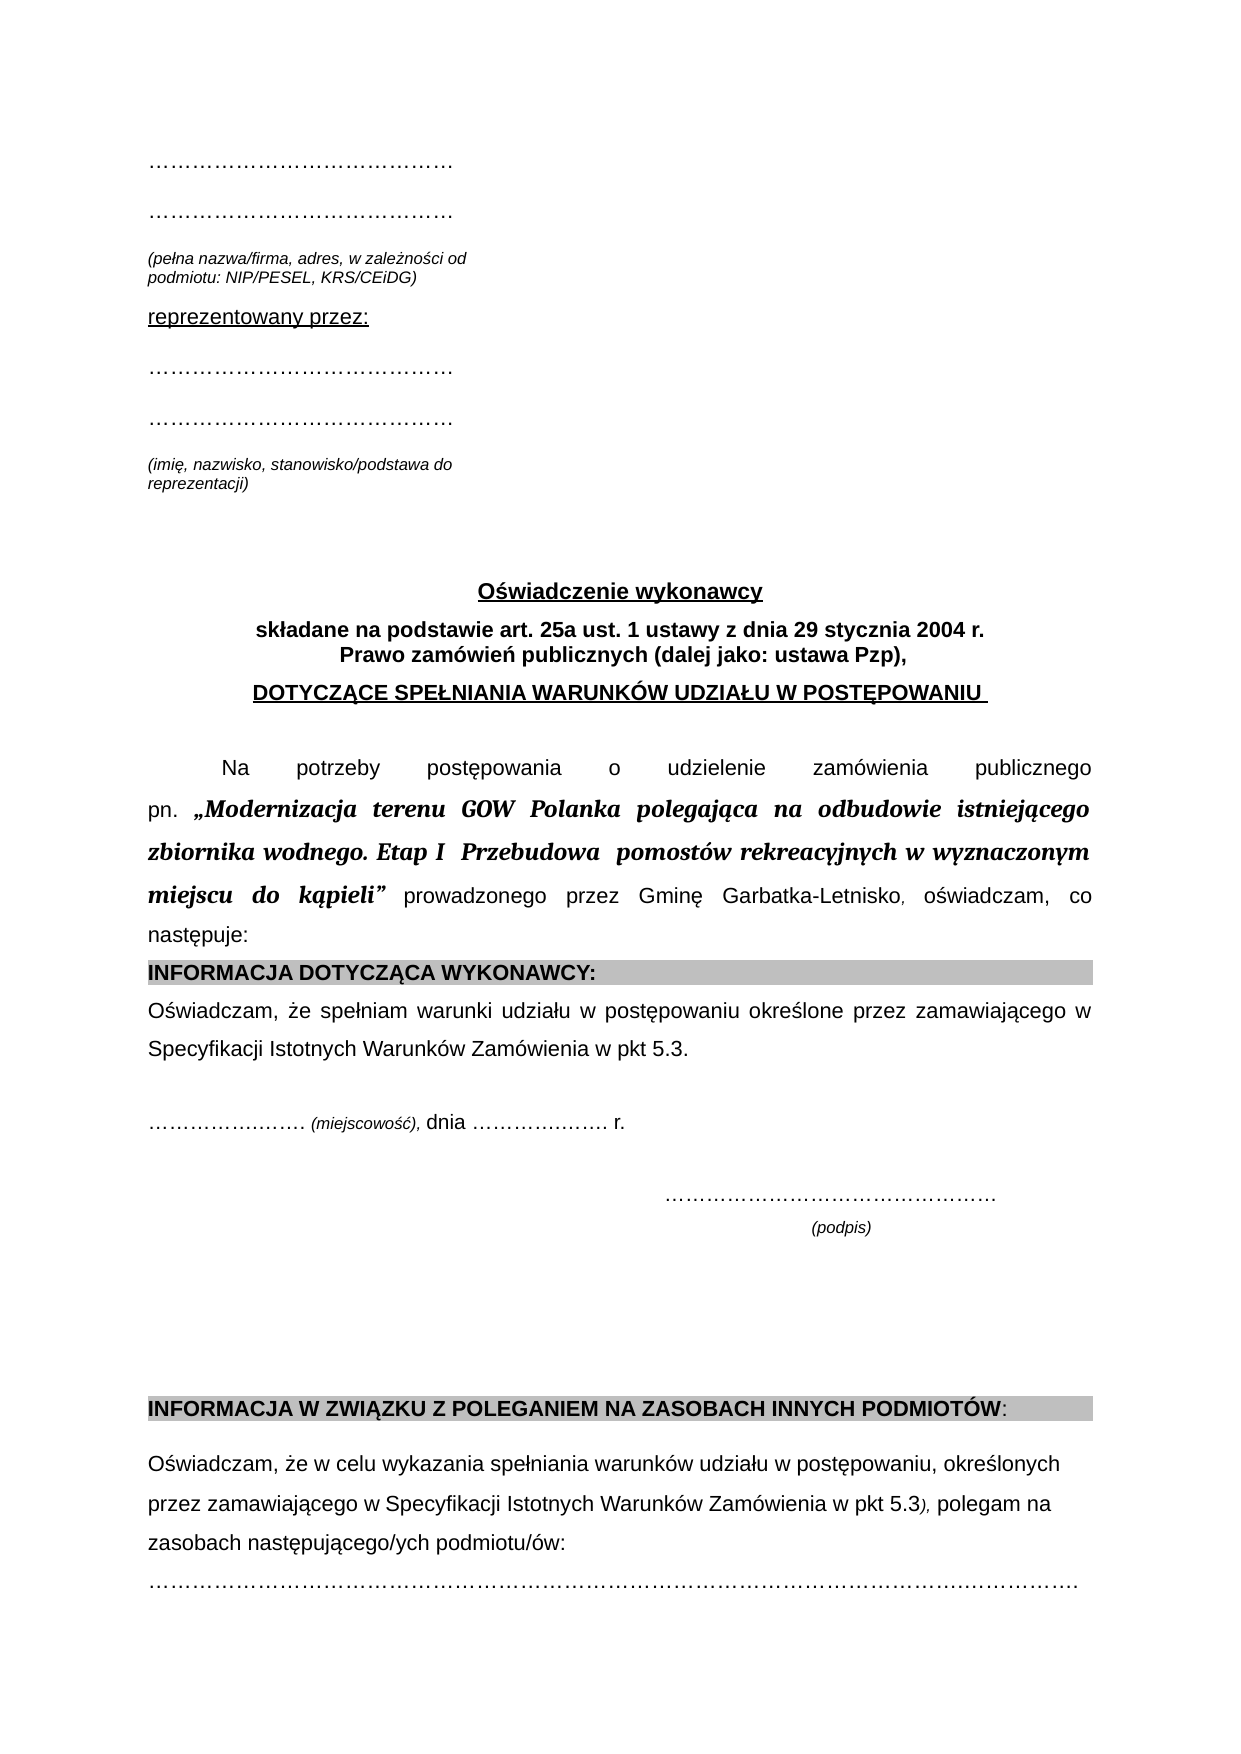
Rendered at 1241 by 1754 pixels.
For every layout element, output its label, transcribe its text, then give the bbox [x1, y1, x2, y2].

text ………………………………………… [148, 1181, 1093, 1205]
text składane na podstawie art. 25a ust. 1 ustawy z dnia 29 stycznia 2004 r. [148, 616, 1093, 642]
text Prawo zamówień publicznych (dalej jako: ustawa Pzp), [148, 642, 1093, 667]
text ………………………………………………………………………… [148, 354, 472, 430]
text ………………………………………………………………………… [148, 148, 472, 223]
text (podpis) [738, 1217, 1093, 1237]
text INFORMACJA DOTYCZĄCA WYKONAWCY: [148, 960, 1093, 985]
text DOTYCZĄCE SPEŁNIANIA WARUNKÓW UDZIAŁU W POSTĘPOWANIU [148, 679, 1093, 730]
text reprezentowany przez: [148, 304, 1093, 329]
text INFORMACJA W ZWIĄZKU Z POLEGANIEM NA ZASOBACH INNYCH PODMIOTÓW: [148, 1396, 1093, 1421]
text (imię, nazwisko, stanowisko/podstawa do reprezentacji) [148, 455, 472, 493]
text …………….……. (miejscowość), dnia ………….……. r. [148, 1109, 1093, 1133]
text Na potrzeby postępowania o udzielenie zamówienia publicznego pn. „Modernizacja terenu GOW Polanka polegająca na odbudowie istniejącego zbiornika wodnego. Etap I Przebudowa pomostów rekreacyjnych w wyznaczonym miejscu do kąpieli” prowadzonego przez Gminę Garbatka-Letnisko, oświadczam, co następuje: [148, 755, 1093, 948]
text Oświadczenie wykonawcy [148, 578, 1093, 604]
text (pełna nazwa/firma, adres, w zależności od podmiotu: NIP/PESEL, KRS/CEiDG) [148, 248, 472, 287]
text Oświadczam, że w celu wykazania spełniania warunków udziału w postępowaniu, określonych przez zamawiającego w Specyfikacji Istotnych Warunków Zamówienia w pkt 5.3), polegam na zasobach następującego/ych podmiotu/ów: ………………………………………………………………………………………………….……………. [148, 1450, 1093, 1593]
text Oświadczam, że spełniam warunki udziału w postępowaniu określone przez zamawiającego w Specyfikacji Istotnych Warunków Zamówienia w pkt 5.3. [148, 998, 1093, 1061]
